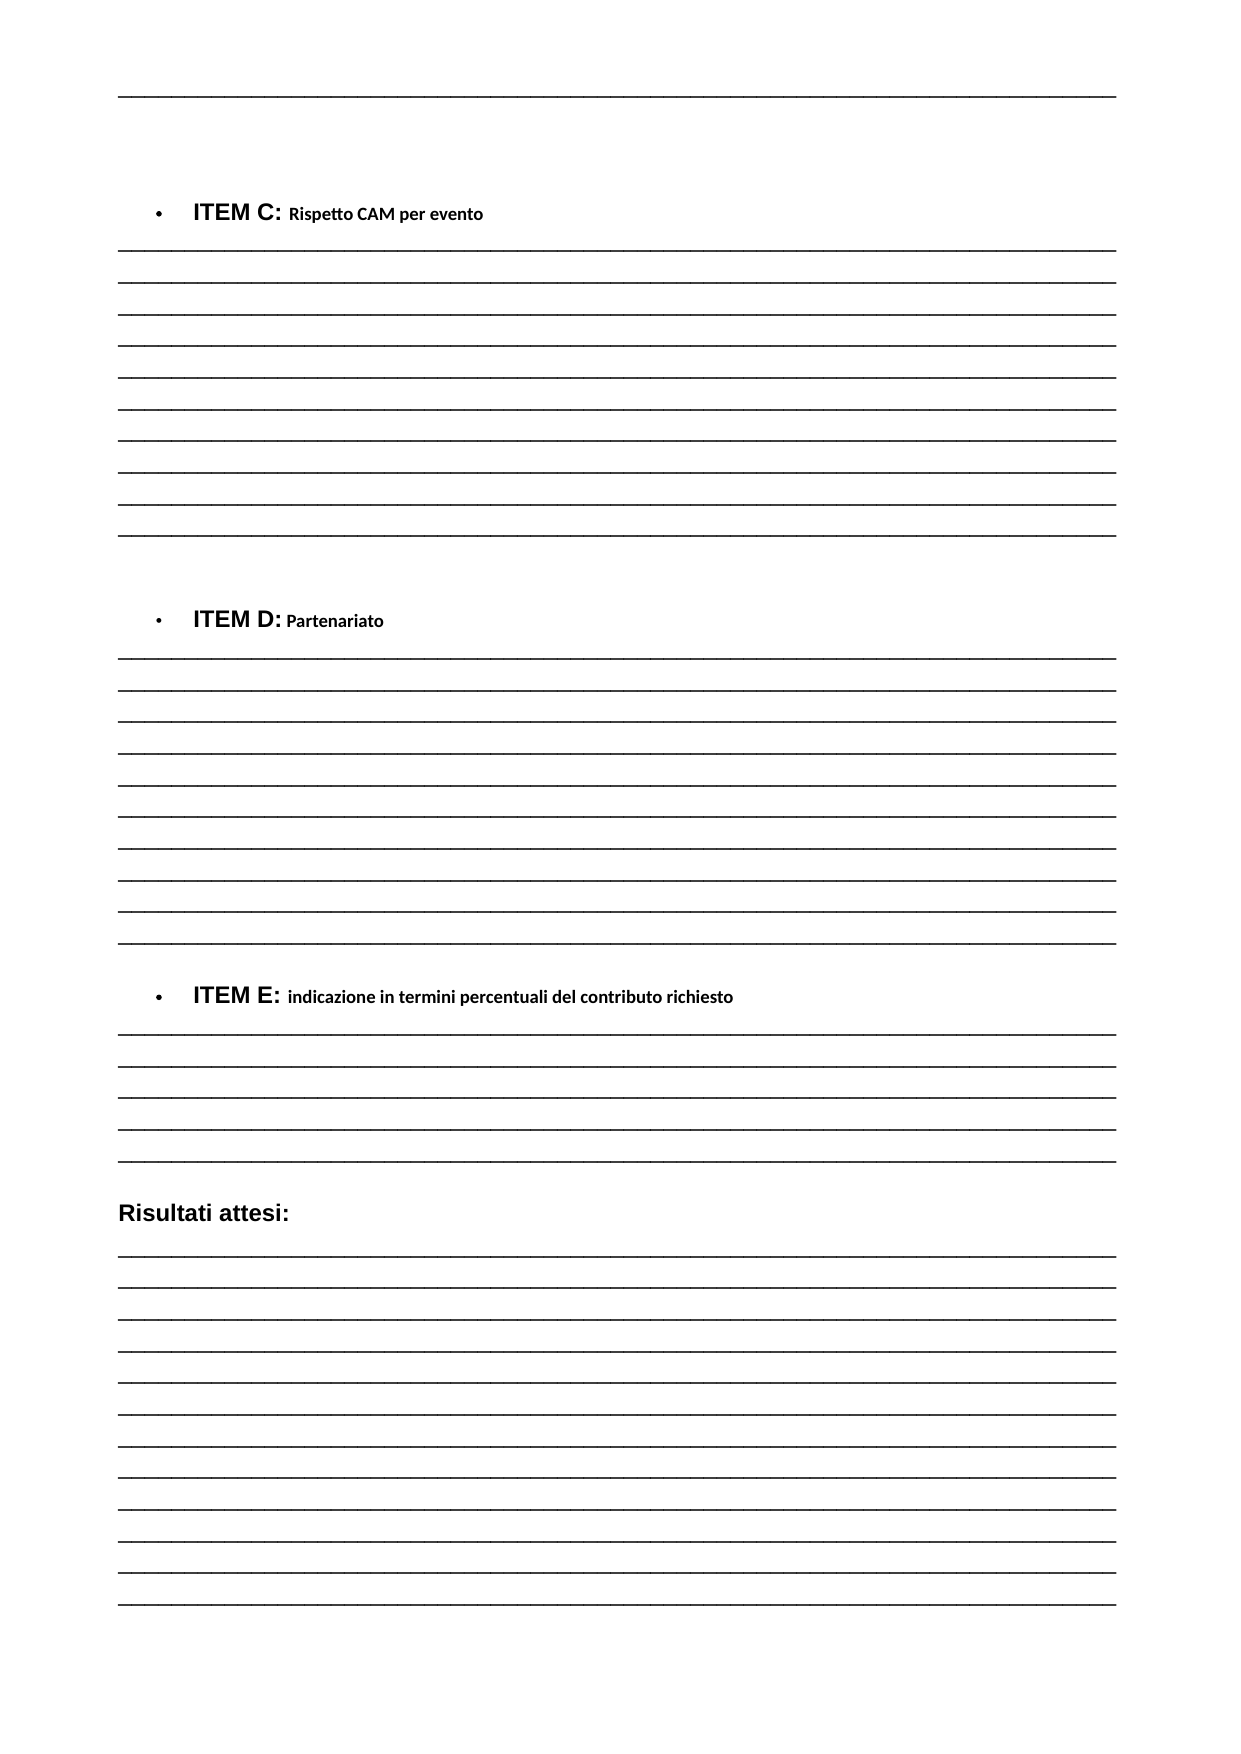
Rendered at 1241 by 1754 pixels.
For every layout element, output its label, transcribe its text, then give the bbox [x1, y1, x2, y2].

text ______________________________________________________________________________________________________________________________________________________ [118, 886, 1122, 946]
text ____________________________________________________________________________________________________________________________________________________________________________________________________________________________________________________________________________________________________________ [118, 1009, 1122, 1132]
text ______________________________________________________________________________________________________________________________________________________ [118, 823, 1122, 882]
text ___________________________________________________________________________ [118, 791, 1122, 819]
list ITEM E: indicazione in termini percentuali del contributo richiesto [156, 981, 1122, 1009]
text ______________________________________________________________________________________________________________________________________________________ [118, 728, 1122, 787]
list ITEM C: Rispetto CAM per evento [156, 198, 1122, 225]
text ___________________________________________________________________________ [118, 384, 1122, 411]
text Risultati attesi: [118, 1199, 1122, 1227]
text ______________________________________________________________________________________________________________________________________________________ [118, 320, 1122, 380]
text _________________________________________________________________________________________________________________________________________________________________________________________________________________________________ [118, 225, 1122, 316]
text ____________________________________________________________________________________________________________________________________________________________________________________________________________________________________________________________________________________________________________________________________________________________________________________________________________________________________________________________________________________________________________________________________________________________________________________________________________________________________________________________________________________________________________________________________________________________________________________________________________________________________________________________________________________________________________________________________ [118, 1231, 1122, 1607]
text ___________________________________________________________________________ [118, 71, 1122, 99]
text ___________________________________________________________________________ [118, 1136, 1122, 1163]
text ______________________________________________________________________________________________________________________________________________________ [118, 447, 1122, 506]
text ___________________________________________________________________________ [118, 510, 1122, 538]
text ___________________________________________________________________________ [118, 415, 1122, 443]
list ITEM D: Partenariato [156, 605, 1122, 633]
text _________________________________________________________________________________________________________________________________________________________________________________________________________________________________ [118, 633, 1122, 724]
